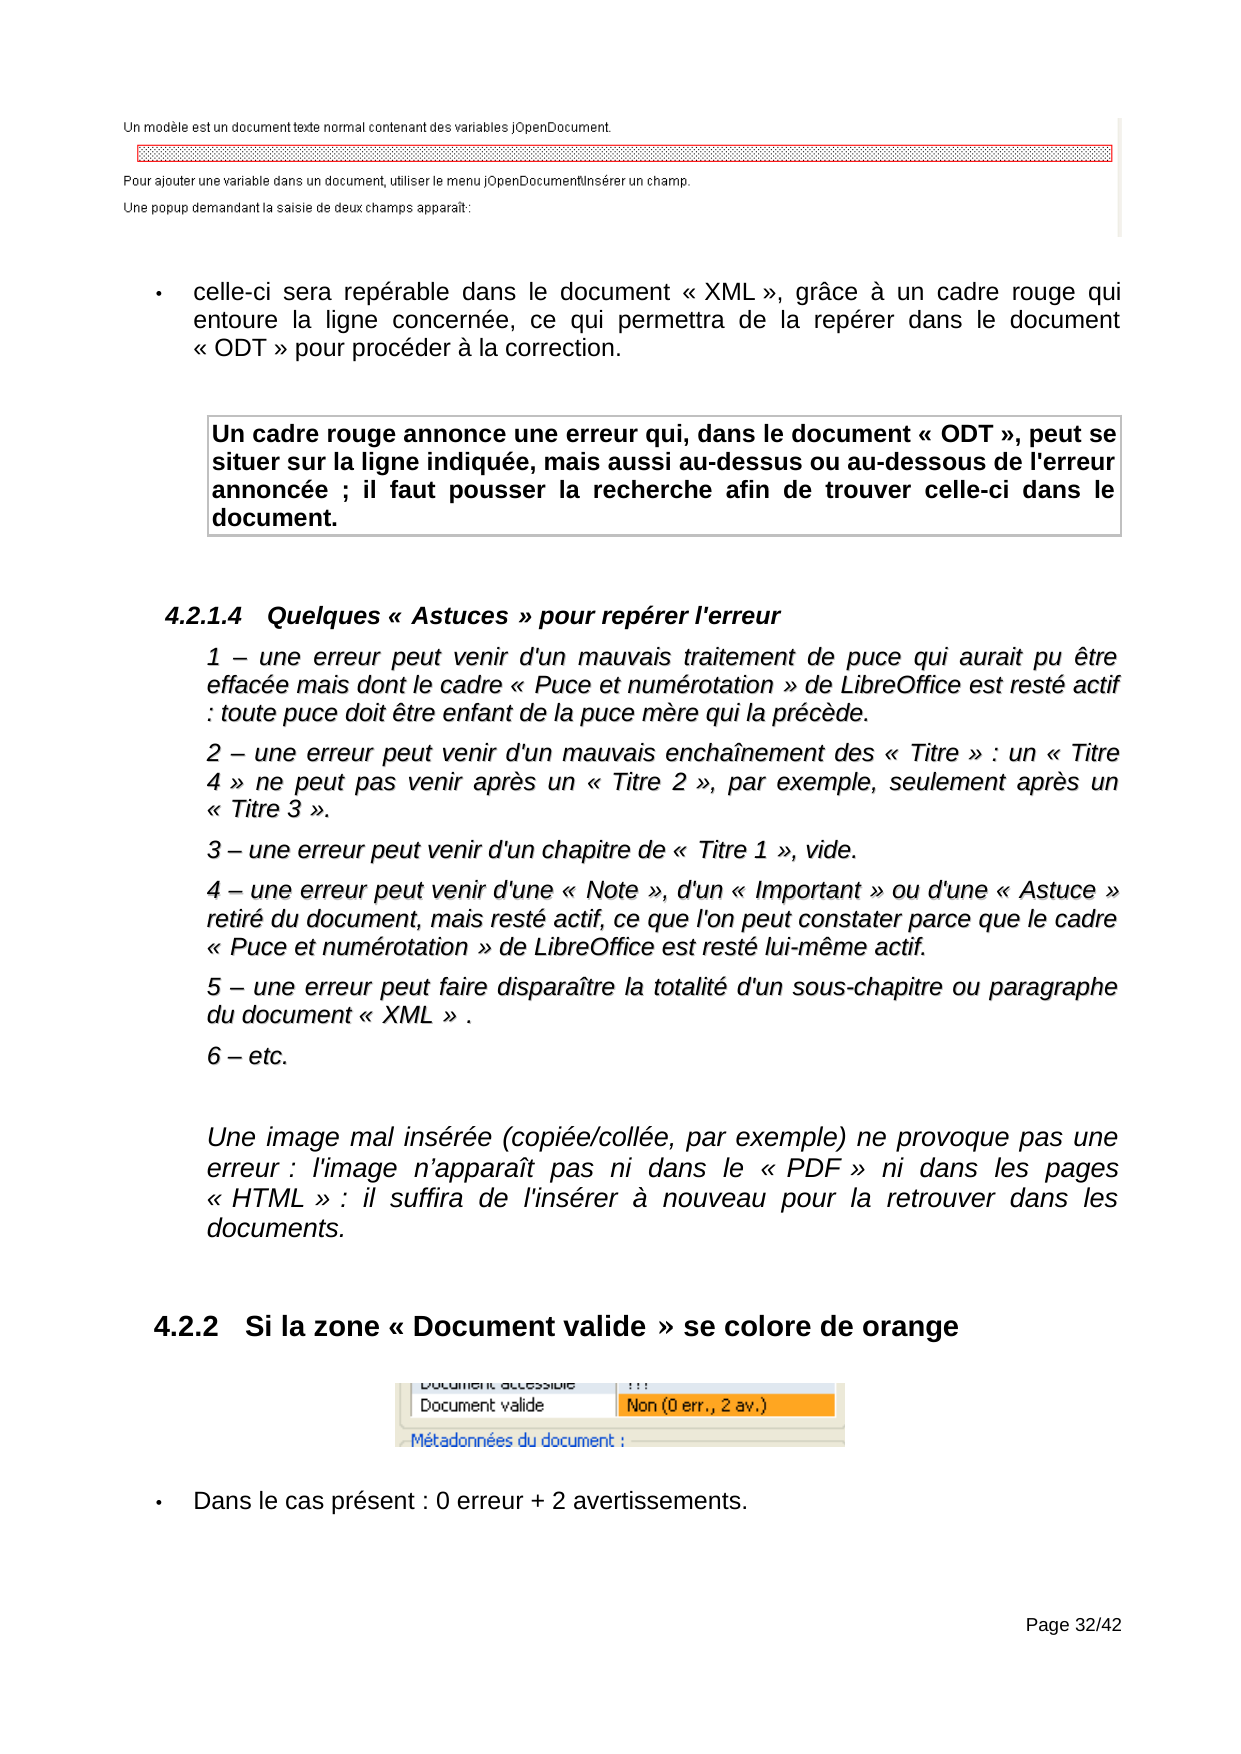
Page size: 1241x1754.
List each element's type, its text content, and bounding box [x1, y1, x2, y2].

picture [118, 118, 1122, 237]
text 2 – une erreur peut venir d'un mauvais enchaînement des « Titre » : un « Titre 4 » ne peut pas venir après un « Titre 2 », par exemple, seulement après un « Titre 3 ». [207, 739, 1122, 823]
list Dans le cas présent : 0 erreur + 2 avertissements. [156, 1487, 1122, 1515]
text Une image mal insérée (copiée/collée, par exemple) ne provoque pas une erreur : l'image n’apparaît pas ni dans le « PDF » ni dans les pages « HTML » : il suffira de l'insérer à nouveau pour la retrouver dans les documents. [207, 1122, 1122, 1243]
text 6 – etc. [207, 1041, 1122, 1069]
subtitle Si la zone « Document valide » se colore de orange [153, 1309, 1122, 1343]
picture [395, 1383, 845, 1447]
subtitle Quelques « Astuces » pour repérer l'erreur [165, 602, 1122, 630]
text 5 – une erreur peut faire disparaître la totalité d'un sous-chapitre ou paragraphe du document « XML » . [207, 973, 1122, 1029]
text Un cadre rouge annonce une erreur qui, dans le document « ODT », peut se situer sur la ligne indiquée, mais aussi au-dessus ou au-dessous de l'erreur annoncée ; il faut pousser la recherche afin de trouver celle-ci dans le document. [209, 417, 1120, 534]
list celle-ci sera repérable dans le document « XML », grâce à un cadre rouge qui entoure la ligne concernée, ce qui permettra de la repérer dans le document « ODT » pour procéder à la correction. [156, 277, 1122, 361]
text 3 – une erreur peut venir d'un chapitre de « Titre 1 », vide. [207, 836, 1122, 864]
text 4 – une erreur peut venir d'une « Note », d'un « Important » ou d'une « Astuce » retiré du document, mais resté actif, ce que l'on peut constater parce que le cadre « Puce et numérotation » de LibreOffice est resté lui-même actif. [207, 876, 1122, 960]
text 1 – une erreur peut venir d'un mauvais traitement de puce qui aurait pu être effacée mais dont le cadre « Puce et numérotation » de LibreOffice est resté actif : toute puce doit être enfant de la puce mère qui la précède. [207, 643, 1122, 727]
